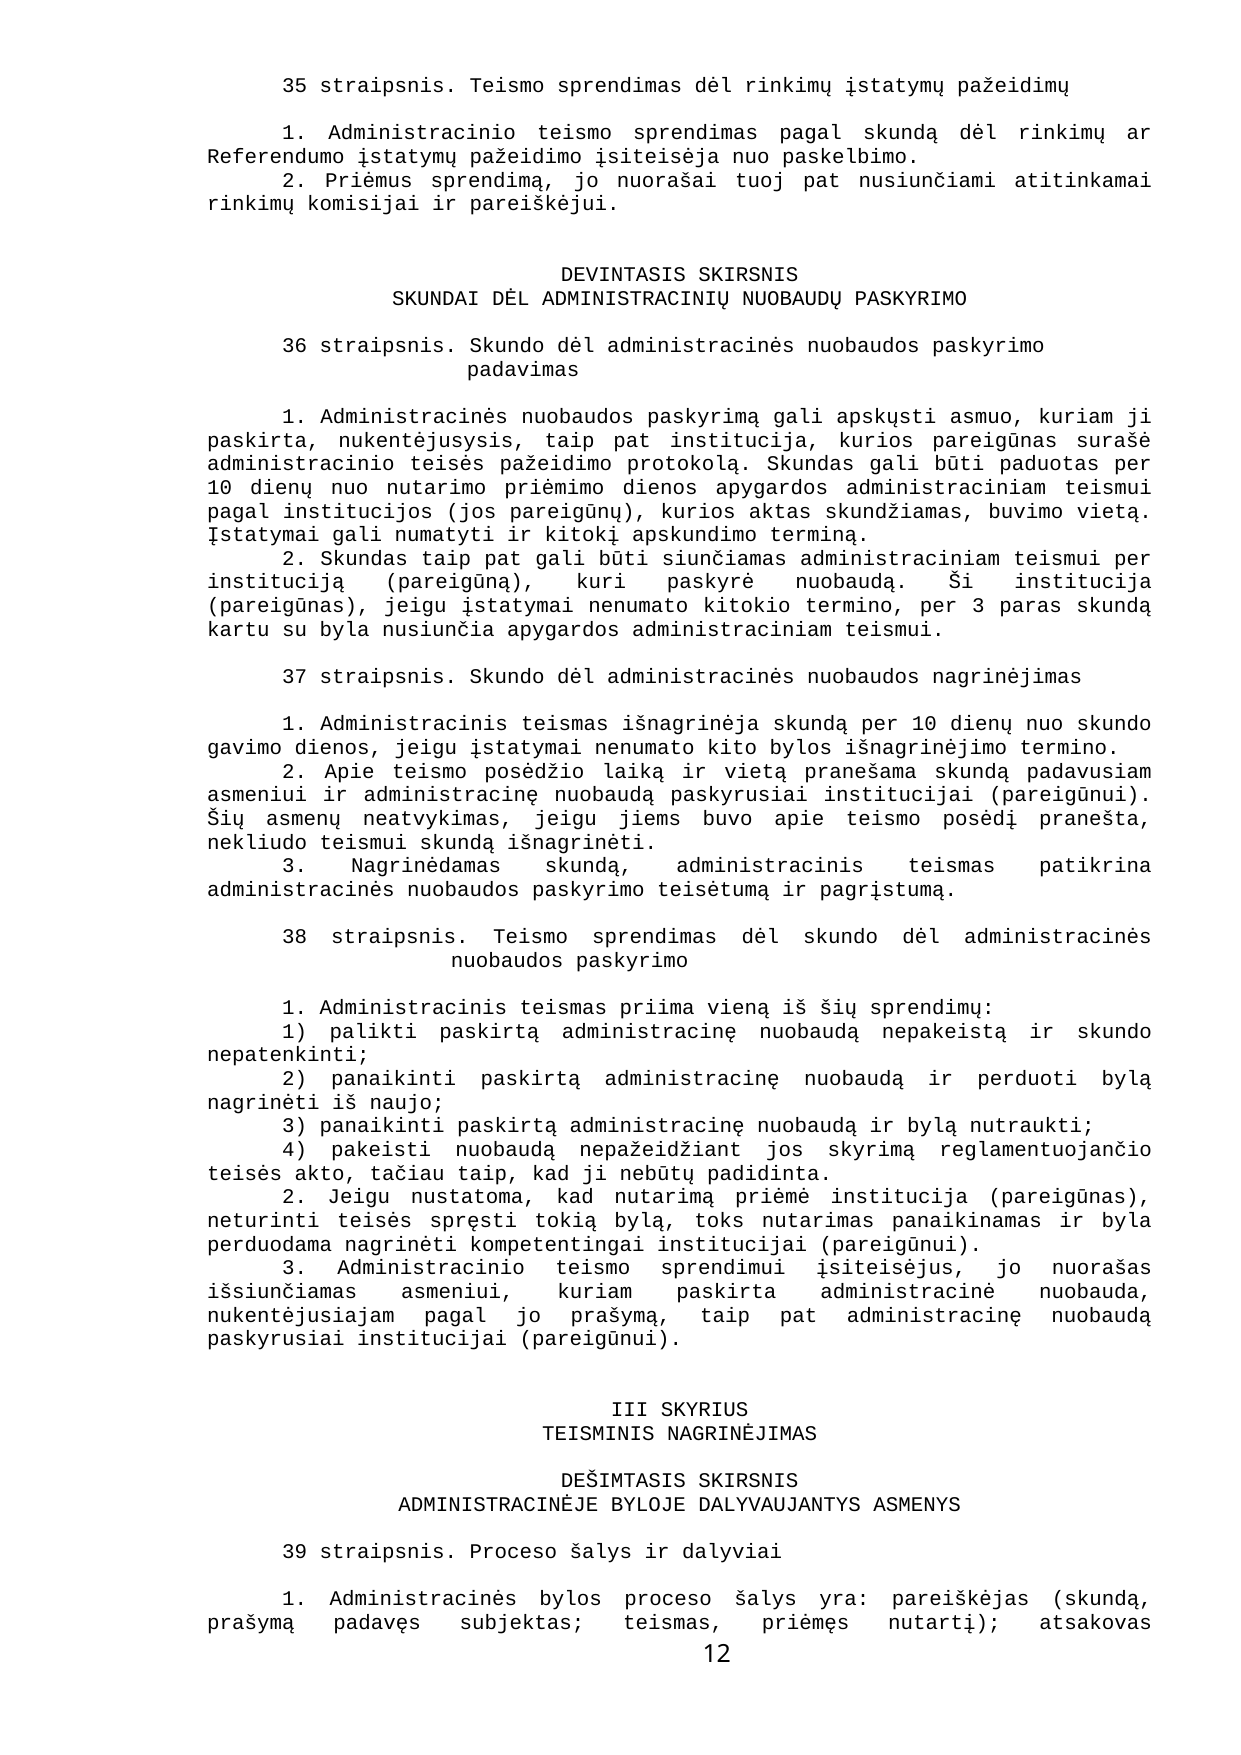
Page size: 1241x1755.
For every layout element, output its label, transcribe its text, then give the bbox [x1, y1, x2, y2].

text 4) pakeisti nuobaudą nepažeidžiant jos skyrimą reglamentuojančio teisės akto, tačiau taip, kad ji nebūtų padidinta. [207, 1139, 1152, 1186]
text 2. Priėmus sprendimą, jo nuorašai tuoj pat nusiunčiami atitinkamai rinkimų komisijai ir pareiškėjui. [207, 169, 1152, 217]
text 1. Administracinis teismas priima vieną iš šių sprendimų: [207, 997, 1152, 1021]
text 1. Administracinės nuobaudos paskyrimą gali apskųsti asmuo, kuriam ji paskirta, nukentėjusysis, taip pat institucija, kurios pareigūnas surašė administracinio teisės pažeidimo protokolą. Skundas gali būti paduotas per 10 dienų nuo nutarimo priėmimo dienos apygardos administraciniam teismui pagal institucijos (jos pareigūnų), kurios aktas skundžiamas, buvimo vietą. Įstatymai gali numatyti ir kitokį apskundimo terminą. [207, 406, 1152, 548]
text 1. Administracinės bylos proceso šalys yra: pareiškėjas (skundą, prašymą padavęs subjektas; teismas, priėmęs nutartį); atsakovas [207, 1588, 1152, 1636]
text 3. Administracinio teismo sprendimui įsiteisėjus, jo nuorašas išsiunčiamas asmeniui, kuriam paskirta administracinė nuobauda, nukentėjusiajam pagal jo prašymą, taip pat administracinę nuobaudą paskyrusiai institucijai (pareigūnui). [207, 1257, 1152, 1352]
text Devintasis skirsnis [207, 264, 1152, 288]
text 1. Administracinis teismas išnagrinėja skundą per 10 dienų nuo skundo gavimo dienos, jeigu įstatymai nenumato kito bylos išnagrinėjimo termino. [207, 713, 1152, 761]
text 3. Nagrinėdamas skundą, administracinis teismas patikrina administracinės nuobaudos paskyrimo teisėtumą ir pagrįstumą. [207, 855, 1152, 903]
text 39 straipsnis. Proceso šalys ir dalyviai [207, 1541, 1152, 1565]
text 2. Skundas taip pat gali būti siunčiamas administraciniam teismui per instituciją (pareigūną), kuri paskyrė nuobaudą. Ši institucija (pareigūnas), jeigu įstatymai nenumato kitokio termino, per 3 paras skundą kartu su byla nusiunčia apygardos administraciniam teismui. [207, 548, 1152, 642]
text 38 straipsnis. Teismo sprendimas dėl skundo dėl administracinės nuobaudos paskyrimo [282, 926, 1152, 973]
text 37 straipsnis. Skundo dėl administracinės nuobaudos nagrinėjimas [207, 666, 1152, 690]
text padavimas [207, 359, 1152, 382]
text 2. Jeigu nustatoma, kad nutarimą priėmė institucija (pareigūnas), neturinti teisės spręsti tokią bylą, toks nutarimas panaikinamas ir byla perduodama nagrinėti kompetentingai institucijai (pareigūnui). [207, 1186, 1152, 1257]
text 36 straipsnis. Skundo dėl administracinės nuobaudos paskyrimo [207, 335, 1152, 359]
text 3) panaikinti paskirtą administracinę nuobaudą ir bylą nutraukti; [207, 1115, 1152, 1139]
text administracinėje byloje Dalyvaujantys asmenys [207, 1494, 1152, 1517]
text 2. Apie teismo posėdžio laiką ir vietą pranešama skundą padavusiam asmeniui ir administracinę nuobaudą paskyrusiai institucijai (pareigūnui). Šių asmenų neatvykimas, jeigu jiems buvo apie teismo posėdį pranešta, nekliudo teismui skundą išnagrinėti. [207, 761, 1152, 855]
text 2) panaikinti paskirtą administracinę nuobaudą ir perduoti bylą nagrinėti iš naujo; [207, 1068, 1152, 1115]
text Skundai dėl administracinių nuobaudų paskyrimo [207, 288, 1152, 311]
text 1) palikti paskirtą administracinę nuobaudą nepakeistą ir skundo nepatenkinti; [207, 1021, 1152, 1068]
text III SKYRIUS [207, 1399, 1152, 1423]
text 35 straipsnis. Teismo sprendimas dėl rinkimų įstatymų pažeidimų [207, 75, 1152, 99]
text Dešimtasis skirsnis [207, 1470, 1152, 1494]
text 1. Administracinio teismo sprendimas pagal skundą dėl rinkimų ar Referendumo įstatymų pažeidimo įsiteisėja nuo paskelbimo. [207, 122, 1152, 169]
text Teisminis nagrinėjimas [207, 1423, 1152, 1446]
